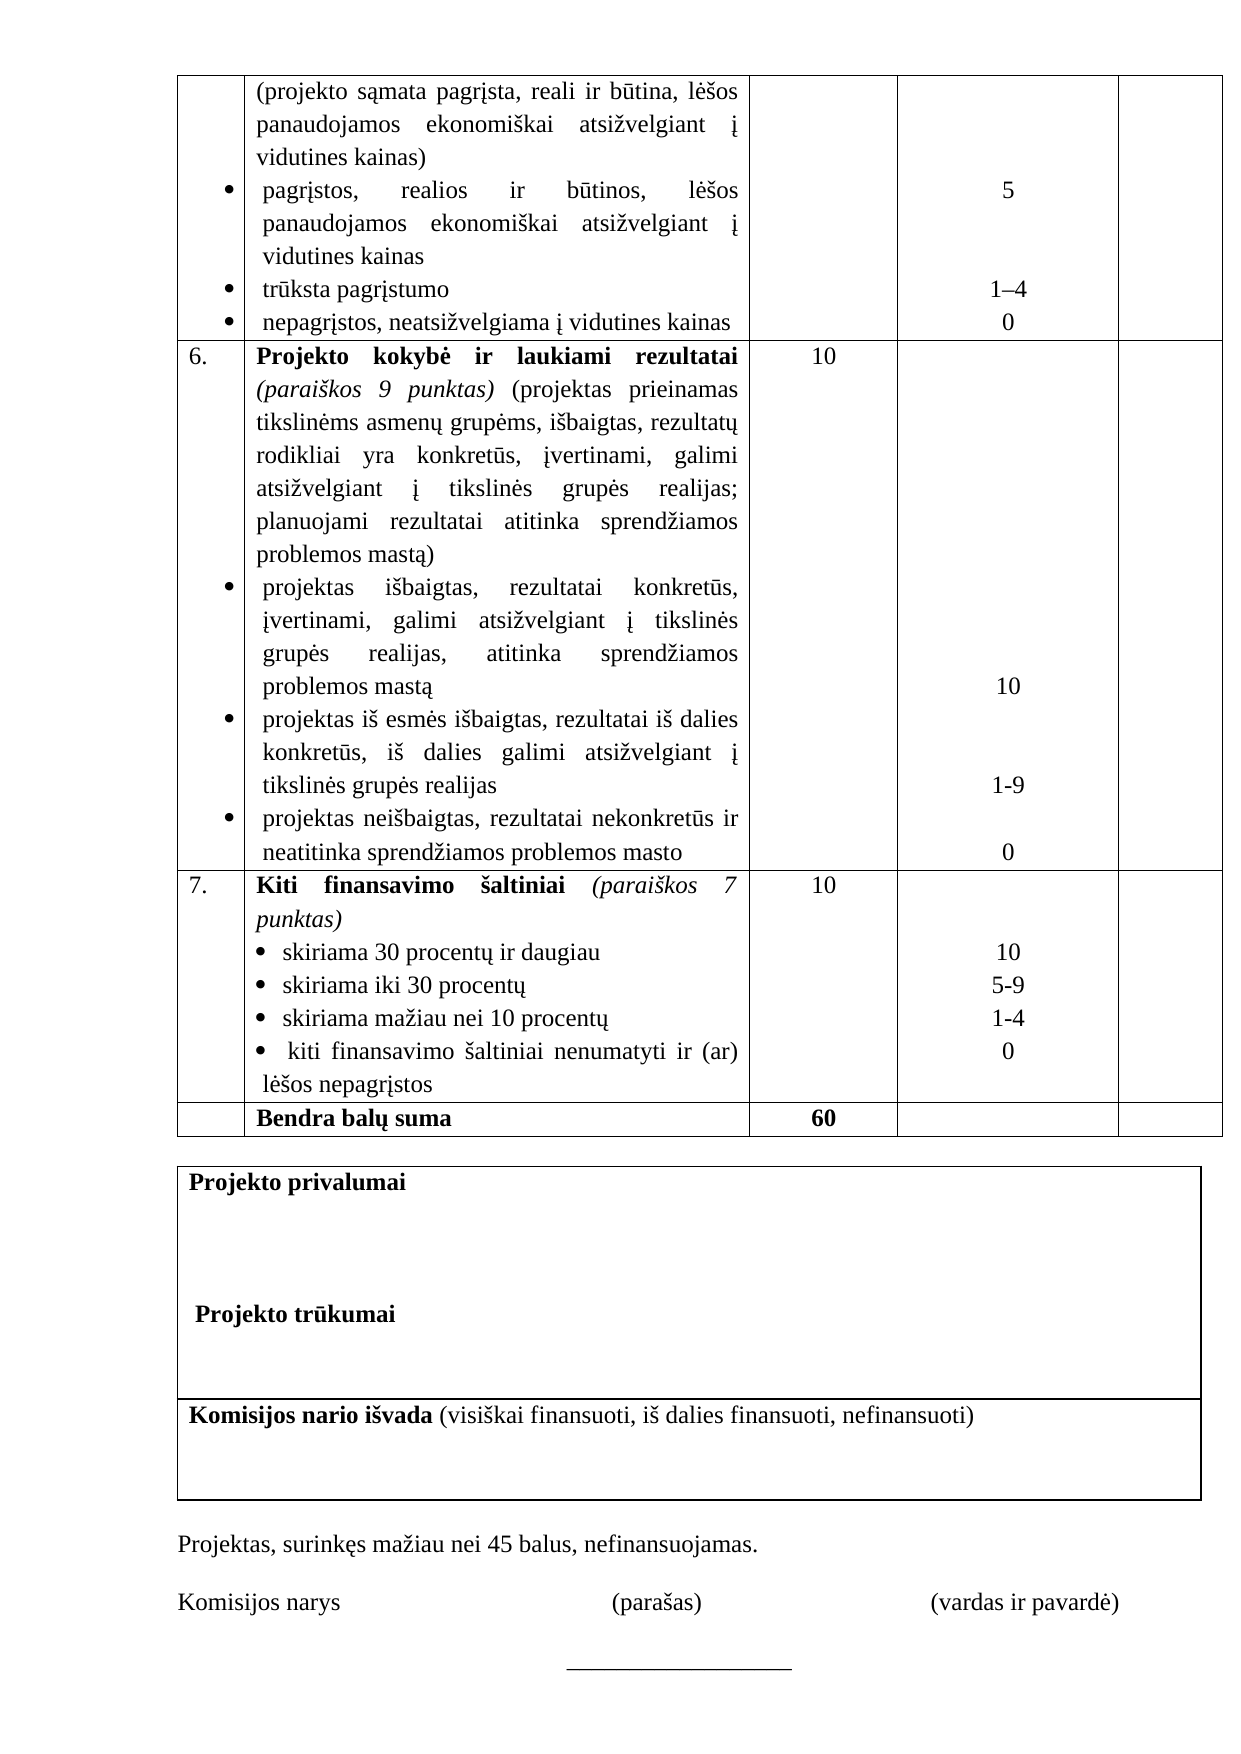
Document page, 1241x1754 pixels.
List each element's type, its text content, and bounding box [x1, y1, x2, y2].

table_cell [898, 1103, 1118, 1136]
table_cell 7. [178, 871, 244, 1102]
table_cell Projekto kokybė ir laukiami rezultatai (paraiškos 9 punktas) (projektas prieinamas tikslinėms asmenų grupėms, išbaigtas, rezultatų rodikliai yra konkretūs, įvertinami, galimi atsižvelgiant į tikslinės grupės realijas; planuojami rezultatai atitinka sprendžiamos problemos mastą)  projektas išbaigtas, rezultatai konkretūs, įvertinami, galimi atsižvelgiant į tikslinės grupės realijas, atitinka sprendžiamos problemos mastą  projektas iš esmės išbaigtas, rezultatai iš dalies konkretūs, iš dalies galimi atsižvelgiant į tikslinės grupės realijas  projektas neišbaigtas, rezultatai nekonkretūs ir neatitinka sprendžiamos problemos masto [245, 341, 749, 869]
table_cell 10 5-9 1-4 0 [898, 871, 1118, 1102]
table_header Projekto privalumai Projekto trūkumai [178, 1167, 1200, 1398]
text Komisijos narys (parašas) (vardas ir pavardė) [177, 1587, 1181, 1616]
table_cell Komisijos nario išvada (visiškai finansuoti, iš dalies finansuoti, nefinansuoti) [178, 1400, 1200, 1499]
table_cell Kiti finansavimo šaltiniai (paraiškos 7 punktas)  skiriama 30 procentų ir daugiau  skiriama iki 30 procentų  skiriama mažiau nei 10 procentų  kiti finansavimo šaltiniai nenumatyti ir (ar) lėšos nepagrįstos [245, 871, 749, 1102]
table_cell [1119, 1103, 1222, 1136]
table_cell 10 1-9 0 [898, 341, 1118, 869]
table_cell Bendra balų suma [245, 1103, 749, 1136]
table_cell 10 [750, 871, 897, 1102]
table_cell 5. [178, 76, 244, 340]
table_cell Reikalingų lėšų pagrindimas (paraiškos 7, 8 punktai) (projekto sąmata pagrįsta, reali ir būtina, lėšos panaudojamos ekonomiškai atsižvelgiant į vidutines kainas)  pagrįstos, realios ir būtinos, lėšos panaudojamos ekonomiškai atsižvelgiant į vidutines kainas  trūksta pagrįstumo  nepagrįstos, neatsižvelgiama į vidutines kainas [245, 76, 749, 340]
table_cell 5 1–4 0 [898, 76, 1118, 340]
table_cell [750, 76, 897, 340]
table_cell 6. [178, 341, 244, 869]
table_cell [1119, 341, 1222, 869]
text Projektas, surinkęs mažiau nei 45 balus, nefinansuojamas. [177, 1529, 1181, 1558]
table_cell [178, 1103, 244, 1136]
table_cell [1119, 871, 1222, 1102]
text __________________ [177, 1644, 1181, 1673]
table_cell 10 [750, 341, 897, 869]
table_cell 60 [750, 1103, 897, 1136]
table_cell [1119, 76, 1222, 340]
